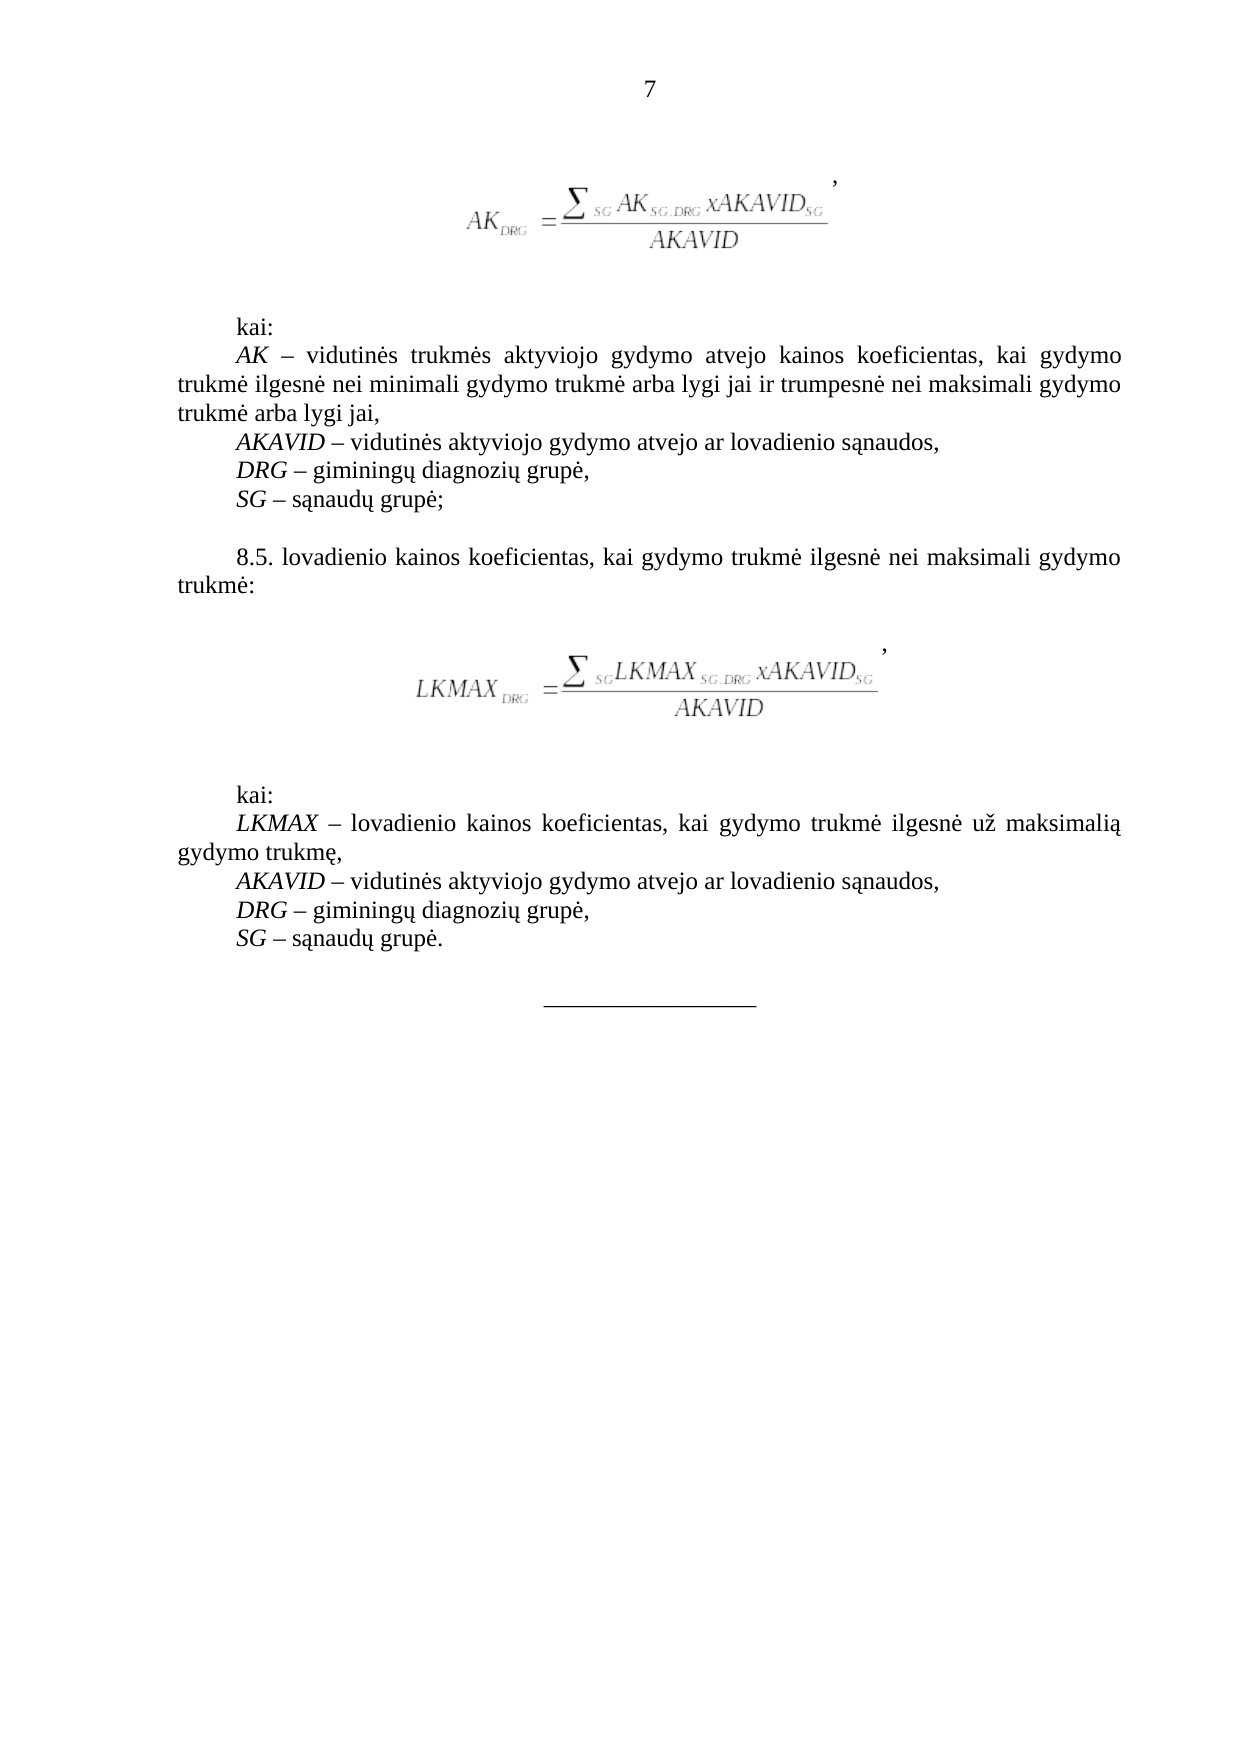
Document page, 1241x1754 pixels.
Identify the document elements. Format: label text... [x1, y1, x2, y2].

text _________________ [177, 981, 1122, 1010]
text SG – sąnaudų grupė. [177, 923, 1122, 952]
text 8.5. lovadienio kainos koeficientas, kai gydymo trukmė ilgesnė nei maksimali gydymo trukmė: [177, 542, 1122, 599]
text SG – sąnaudų grupė; [177, 484, 1122, 513]
text kai: [177, 312, 1122, 341]
text DRG – giminingų diagnozių grupė, [177, 456, 1122, 484]
text DRG – giminingų diagnozių grupė, [177, 895, 1122, 923]
text , [177, 628, 1122, 722]
text AK – vidutinės trukmės aktyviojo gydymo atvejo kainos koeficientas, kai gydymo trukmė ilgesnė nei minimali gydymo trukmė arba lygi jai ir trumpesnė nei maksimali gydymo trukmė arba lygi jai, [177, 341, 1122, 427]
text AKAVID – vidutinės aktyviojo gydymo atvejo ar lovadienio sąnaudos, [177, 427, 1122, 456]
text AKAVID – vidutinės aktyviojo gydymo atvejo ar lovadienio sąnaudos, [177, 866, 1122, 895]
text , [177, 160, 1122, 254]
text LKMAX – lovadienio kainos koeficientas, kai gydymo trukmė ilgesnė už maksimalią gydymo trukmę, [177, 808, 1122, 866]
text kai: [177, 780, 1122, 808]
